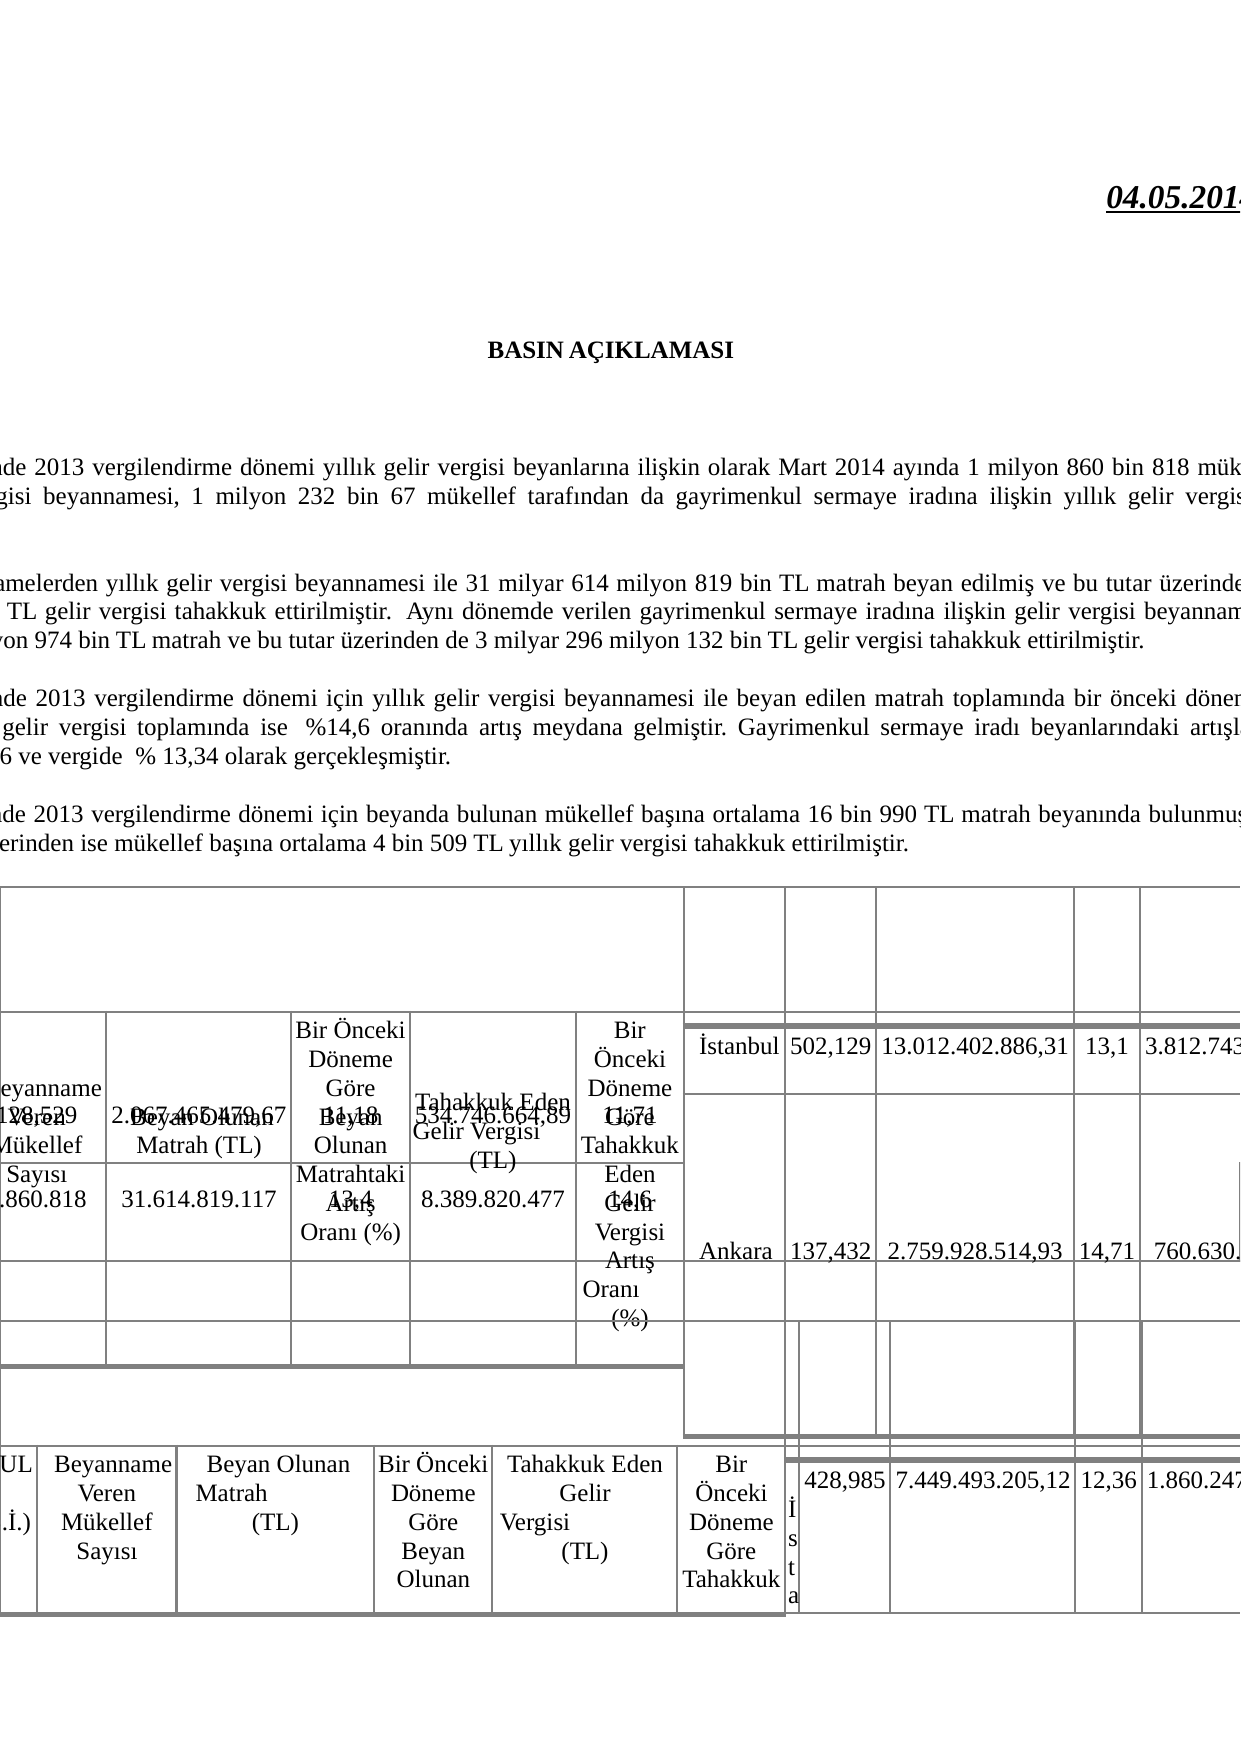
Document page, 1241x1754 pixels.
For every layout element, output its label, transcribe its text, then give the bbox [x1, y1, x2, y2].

table_cell 12,36 [1076, 1463, 1141, 1612]
table_cell 14,71 [1075, 1095, 1139, 1162]
table_cell Beyanname Veren Mükellef Sayısı [1, 1013, 105, 1093]
table_header [685, 888, 784, 1011]
table_cell Ankara [685, 1095, 784, 1162]
table_header TABLO: 2 [292, 1322, 409, 1364]
table_cell 11,18 [292, 1093, 409, 1162]
table_header [891, 1322, 1073, 1434]
table_cell 13,1 [1075, 1029, 1139, 1092]
table_cell Bir Önceki Döneme Göre Tahakkuk Eden Gelir Vergisi Artış Oranı (%) [577, 1013, 683, 1093]
table_cell [1075, 1013, 1139, 1023]
table_cell 13.012.402.886,31 [877, 1029, 1073, 1092]
table_cell 760.630.207,22 [1141, 1095, 1240, 1162]
table_cell [877, 1162, 1073, 1260]
table_header [786, 1439, 798, 1444]
table_header TABLO: 2 [1, 1369, 784, 1444]
table_cell Beyan Olunan Matrah (TL) [107, 1262, 290, 1320]
table_cell Beyan Olunan Matrah (TL) [107, 1013, 290, 1093]
table_cell 502,129 [786, 1029, 875, 1092]
table_cell 14,71 [1075, 1262, 1139, 1320]
table_header [1141, 888, 1240, 1011]
table_cell 2.759.928.514,93 [877, 1095, 1073, 1162]
table_cell [786, 1447, 798, 1457]
table_header TABLO: 1 [1, 888, 683, 1011]
table_header 04.05.2014 BASIN AÇIKLAMASI Türkiye genelinde 2013 vergilendirme dönemi yıllık gelir vergisi beyanlarına ilişkin olarak Mart 2014 ayında 1 milyon 860 bin 818 mükellef tarafından yıllık gelir vergisi beyannamesi, 1 milyon 232 bin 67 mükellef tarafından da gayrimenkul sermaye iradına ilişkin yıllık gelir vergisi beyannamesi verilmiştir. Verilen beyannamelerden yıllık gelir vergisi beyannamesi ile 31 milyar 614 milyon 819 bin TL matrah beyan edilmiş ve bu tutar üzerinden 8 milyar 389 milyon 820 bin TL gelir vergisi tahakkuk ettirilmiştir. Aynı dönemde verilen gayrimenkul sermaye iradına ilişkin gelir vergisi beyannamelerinde ise 13 milyar 844 milyon 974 bin TL matrah ve bu tutar üzerinden de 3 milyar 296 milyon 132 bin TL gelir vergisi tahakkuk ettirilmiştir. Türkiye genelinde 2013 vergilendirme dönemi için yıllık gelir vergisi beyannamesi ile beyan edilen matrah toplamında bir önceki döneme göre %13,4, tahakkuk eden gelir vergisi toplamında ise %14,6 oranında artış meydana gelmiştir. Gayrimenkul sermaye iradı beyanlarındaki artışlar ise sırası ile matrahta %11,06 ve vergide % 13,34 olarak gerçekleşmiştir. Türkiye genelinde 2013 vergilendirme dönemi için beyanda bulunan mükellef başına ortalama 16 bin 990 TL matrah beyanında bulunmuş, beyan olunan bu matrahlar üzerinden ise mükellef başına ortalama 4 bin 509 TL yıllık gelir vergisi tahakkuk ettirilmiştir. Gayrimenkul sermaye iradı mükellef beyannamelerinde ise 2013 vergilendirme dönemi için mükellef başına ortalama 11 bin 237 TL matrah beyan edilmiş, bu matrahlar üzerinden ortalama 2 bin 675 TL gelir vergisi tahakkuk ettirilmiştir. 2013 vergilendirme dönemi verilerine göre 3 büyük ilimizde yıllık gelir vergisi beyanında bulunan mükellef sayısı, beyan olunan matrah tutarları ve tahakkuk eden vergi tutarları ile bir önceki yıla göre artış oranları aşağıdaki Tablo 1’de; 3 büyük ilimizde 2013 vergilendirme dönemi verilerine göre gayrimenkul sermaye iradı yıllık gelir vergisi beyanında bulunan mükellef sayısı, beyan olunan matrah tutarları ve tahakkuk eden vergi tutarları ile bir önceki yıla göre artış oranları da Tablo 2’ de ayrı ayrı belirtilmiştir. 2013 vergilendirme dönemi Yıllık Gelir Vergisi beyanlarına göre beyanname veren mükellef sayısı, beyan olunan matrah ve tahakkuk eden vergi oranlarına göre 3 büyük ilin Türkiye geneli içindeki payları şöyledir; 2013 vergilendirme dönemi Gayrimenkul Sermaye İradı Yıllık Gelir Vergisinde ise, beyanname veren mükellef sayısı, matrah ve tahakkuk eden vergi oranlarına göre 3 büyük ilin Türkiye geneli içindeki payları şöyledir; Kamuoyuna Saygıyla Duyurulur. [0, 147, 1240, 886]
table_cell İstanbul [685, 1029, 784, 1092]
table_cell [685, 1162, 784, 1260]
table_cell 3.812.743.119,60 [1141, 1029, 1240, 1092]
table_header [800, 1439, 889, 1444]
table_header TABLO: 2 [107, 1322, 290, 1364]
table_cell 8.389.820.477 [411, 1164, 575, 1260]
table_header [1076, 1322, 1139, 1434]
table_cell [891, 1447, 1074, 1457]
table_cell Ankara [685, 1262, 784, 1320]
table_header [877, 1322, 889, 1434]
table_cell [1076, 1447, 1141, 1457]
table_cell [1141, 1013, 1240, 1023]
table_header [800, 1322, 875, 1434]
table_cell [877, 1013, 1073, 1023]
table_cell 31.614.819.117 [107, 1164, 290, 1260]
table_cell 760.630.207,22 [1141, 1262, 1240, 1320]
table_cell Beyanname Veren Mükellef Sayısı [1, 1262, 105, 1320]
table_cell 534.746.664,89 [411, 1093, 575, 1162]
table_header TABLO: 2 [577, 1322, 683, 1364]
table_cell Tahakkuk Eden Gelir Vergisi (TL) [411, 1013, 575, 1093]
table_cell Tahakkuk Eden Gelir Vergisi (TL) [411, 1262, 575, 1320]
table_cell Bir Önceki Döneme Göre Beyan Olunan Matrahtaki Artış Oranı (%) [292, 1262, 409, 1320]
table_cell [786, 1013, 875, 1023]
table_header [1076, 1439, 1141, 1444]
table_header [1143, 1322, 1240, 1434]
table_cell 428,985 [800, 1463, 889, 1612]
table_cell [1141, 1162, 1239, 1260]
table_cell [1075, 1162, 1139, 1260]
table_cell 2.067.465.479,67 [107, 1093, 290, 1162]
table_header [786, 1322, 798, 1434]
table_cell [800, 1447, 889, 1457]
table_cell Bir Önceki Döneme Göre Beyan Olunan Matrahtaki Artış Oranı (%) [375, 1447, 491, 1612]
table_header [1143, 1439, 1240, 1444]
table_cell Beyan Olunan Matrah (TL) [178, 1447, 373, 1612]
table_cell 11,71 [577, 1093, 683, 1162]
table_cell 7.449.493.205,12 [891, 1463, 1074, 1612]
table_cell [1143, 1447, 1240, 1457]
table_cell Bir Önceki Döneme Göre Beyan Olunan Matrahtaki Artış Oranı (%) [292, 1013, 409, 1093]
table_cell 14,6 [577, 1164, 683, 1260]
table_cell Beyanname Veren Mükellef Sayısı [38, 1447, 175, 1612]
table_cell 1.860.247.997,07 [1143, 1463, 1240, 1612]
table_cell 137,432 [786, 1095, 875, 1162]
table_header [891, 1439, 1074, 1444]
table_header [1075, 888, 1139, 1011]
table_cell Bir Önceki Döneme Göre Tahakkuk Eden Gelir Vergisi Artış Oranı (%) [678, 1447, 784, 1612]
table_cell 13,4 [292, 1164, 409, 1260]
table_cell Bir Önceki Döneme Göre Tahakkuk Eden Gelir Vergisi Artış Oranı (%) [577, 1262, 683, 1320]
table_header [877, 888, 1073, 1011]
table_cell 137,432 [786, 1262, 875, 1320]
table_cell [786, 1162, 875, 1260]
table_cell 1.860.818 [1, 1164, 105, 1260]
table_cell İsta [786, 1463, 798, 1612]
table_header [786, 888, 875, 1011]
table_header TABLO: 2 [1, 1322, 105, 1364]
table_header TABLO: 2 [411, 1322, 575, 1364]
table_cell [685, 1013, 784, 1023]
table_cell Tahakkuk Eden Gelir Vergisi (TL) [493, 1447, 676, 1612]
table_cell 2.759.928.514,93 [877, 1262, 1073, 1320]
table_cell 128,529 [1, 1093, 105, 1162]
table_header TABLO: 2 [685, 1322, 784, 1434]
table_cell GAYRİMENKUL SERMAYE İRADI (G.M.S.İ.) [1, 1447, 36, 1612]
